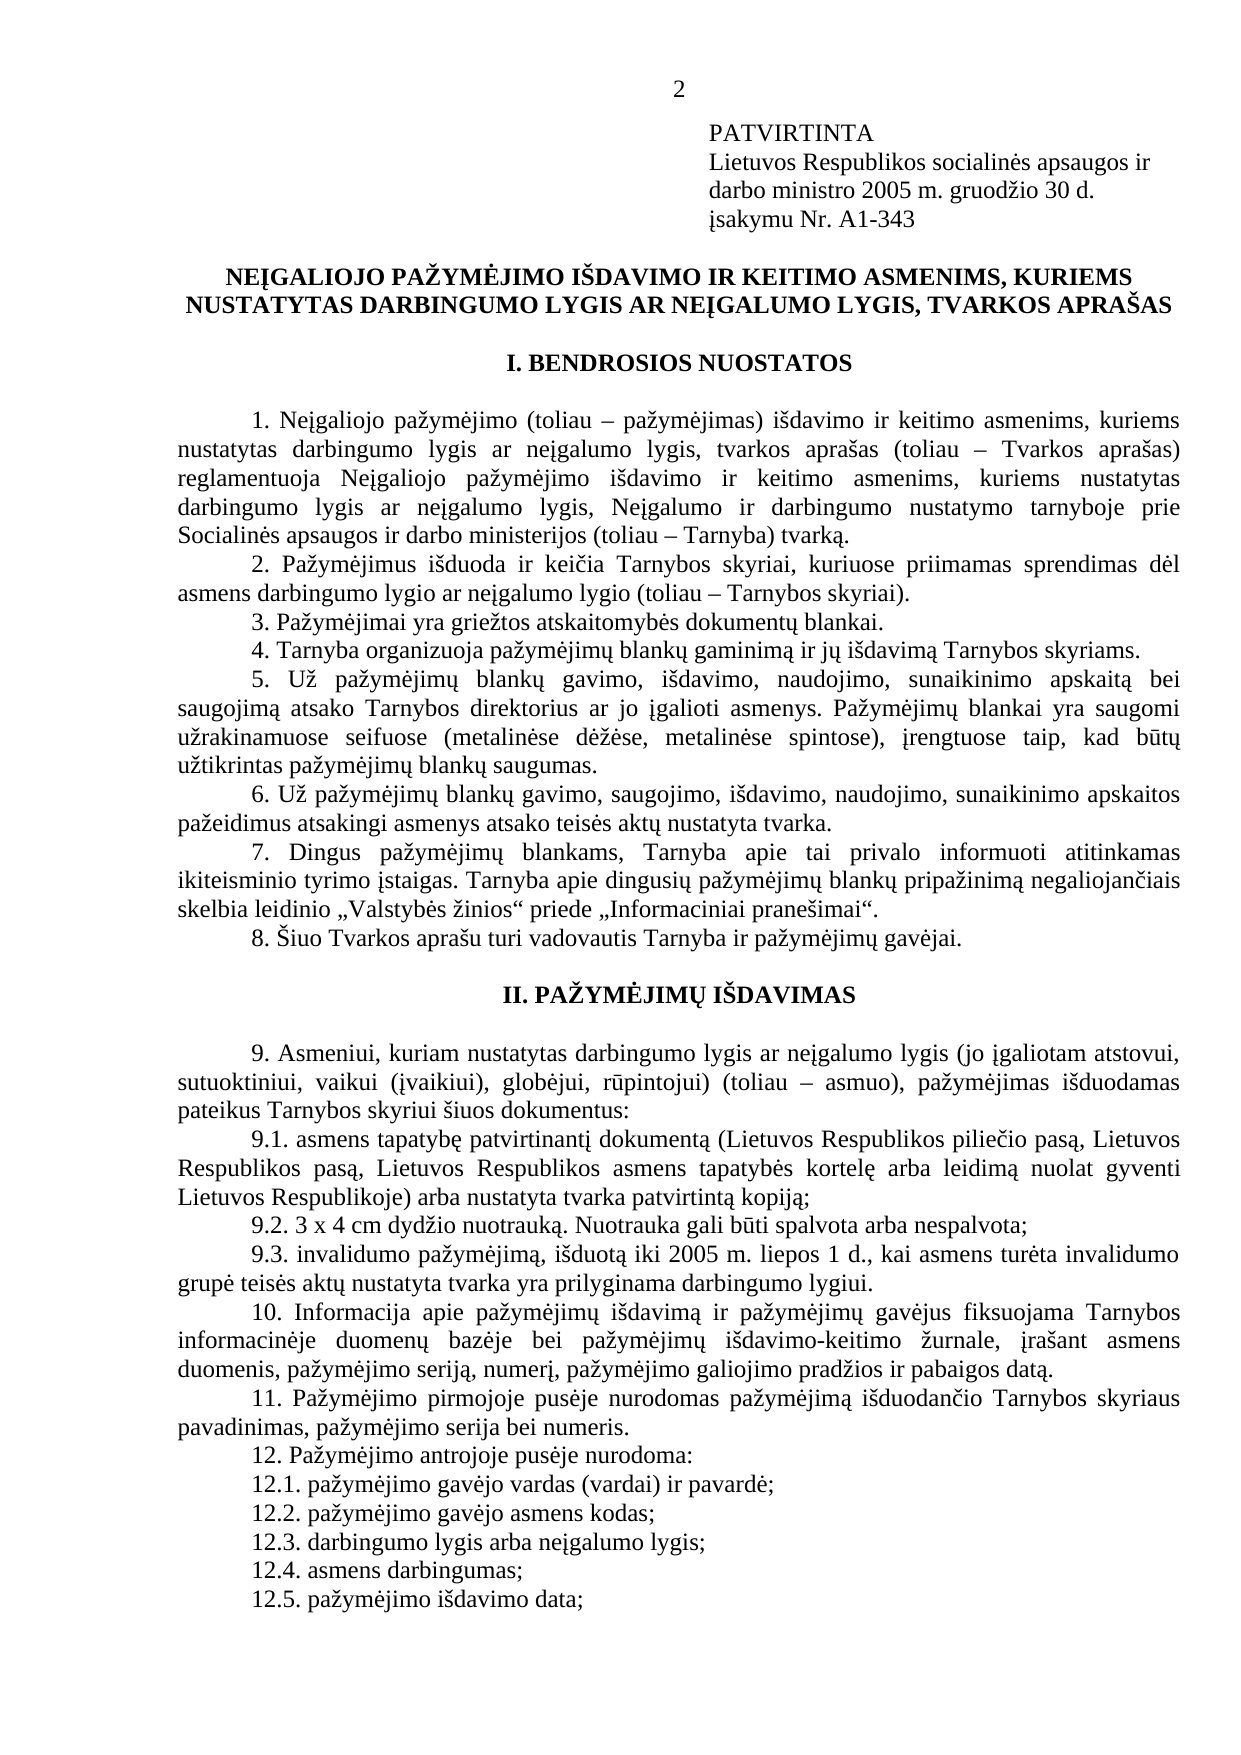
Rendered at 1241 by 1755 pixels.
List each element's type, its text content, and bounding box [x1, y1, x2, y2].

text įsakymu Nr. A1-343 [177, 204, 1181, 233]
text 4. Tarnyba organizuoja pažymėjimų blankų gaminimą ir jų išdavimą Tarnybos skyriams. [177, 636, 1181, 664]
text 12.4. asmens darbingumas; [177, 1556, 1181, 1584]
text 12.5. pažymėjimo išdavimo data; [177, 1584, 1181, 1613]
text 12.3. darbingumo lygis arba neįgalumo lygis; [177, 1527, 1181, 1556]
text 9. Asmeniui, kuriam nustatytas darbingumo lygis ar neįgalumo lygis (jo įgaliotam atstovui, sutuoktiniui, vaikui (įvaikiui), globėjui, rūpintojui) (toliau – asmuo), pažymėjimas išduodamas pateikus Tarnybos skyriui šiuos dokumentus: [177, 1038, 1181, 1124]
text 1. Neįgaliojo pažymėjimo (toliau – pažymėjimas) išdavimo ir keitimo asmenims, kuriems nustatytas darbingumo lygis ar neįgalumo lygis, tvarkos aprašas (toliau – Tvarkos aprašas) reglamentuoja Neįgaliojo pažymėjimo išdavimo ir keitimo asmenims, kuriems nustatytas darbingumo lygis ar neįgalumo lygis, Neįgalumo ir darbingumo nustatymo tarnyboje prie Socialinės apsaugos ir darbo ministerijos (toliau – Tarnyba) tvarką. [177, 406, 1181, 549]
text 3. Pažymėjimai yra griežtos atskaitomybės dokumentų blankai. [177, 607, 1181, 636]
text PATVIRTINTA [177, 118, 1181, 147]
text 9.2. 3 x 4 cm dydžio nuotrauką. Nuotrauka gali būti spalvota arba nespalvota; [177, 1211, 1181, 1239]
text 7. Dingus pažymėjimų blankams, Tarnyba apie tai privalo informuoti atitinkamas ikiteisminio tyrimo įstaigas. Tarnyba apie dingusių pažymėjimų blankų pripažinimą negaliojančiais skelbia leidinio „Valstybės žinios“ priede „Informaciniai pranešimai“. [177, 837, 1181, 923]
text darbo ministro 2005 m. gruodžio 30 d. [177, 176, 1181, 204]
text II. PAŽYMĖJIMŲ IŠDAVIMAS [177, 981, 1181, 1009]
text 8. Šiuo Tvarkos aprašu turi vadovautis Tarnyba ir pažymėjimų gavėjai. [177, 923, 1181, 952]
text 2. Pažymėjimus išduoda ir keičia Tarnybos skyriai, kuriuose priimamas sprendimas dėl asmens darbingumo lygio ar neįgalumo lygio (toliau – Tarnybos skyriai). [177, 549, 1181, 607]
text NEĮGALIOJO PAŽYMĖJIMO IŠDAVIMO IR KEITIMO ASMENIMS, KURIEMS NUSTATYTAS DARBINGUMO LYGIS AR NEĮGALUMO LYGIS, TVARKOS APRAŠAS [177, 262, 1181, 319]
text I. BENDROSIOS NUOSTATOS [177, 348, 1181, 377]
text 12. Pažymėjimo antrojoje pusėje nurodoma: [177, 1441, 1181, 1469]
text 11. Pažymėjimo pirmojoje pusėje nurodomas pažymėjimą išduodančio Tarnybos skyriaus pavadinimas, pažymėjimo serija bei numeris. [177, 1383, 1181, 1441]
text Lietuvos Respublikos socialinės apsaugos ir [177, 147, 1181, 176]
text 10. Informacija apie pažymėjimų išdavimą ir pažymėjimų gavėjus fiksuojama Tarnybos informacinėje duomenų bazėje bei pažymėjimų išdavimo-keitimo žurnale, įrašant asmens duomenis, pažymėjimo seriją, numerį, pažymėjimo galiojimo pradžios ir pabaigos datą. [177, 1297, 1181, 1383]
text 9.1. asmens tapatybę patvirtinantį dokumentą (Lietuvos Respublikos piliečio pasą, Lietuvos Respublikos pasą, Lietuvos Respublikos asmens tapatybės kortelę arba leidimą nuolat gyventi Lietuvos Respublikoje) arba nustatyta tvarka patvirtintą kopiją; [177, 1124, 1181, 1211]
text 6. Už pažymėjimų blankų gavimo, saugojimo, išdavimo, naudojimo, sunaikinimo apskaitos pažeidimus atsakingi asmenys atsako teisės aktų nustatyta tvarka. [177, 779, 1181, 837]
text 12.2. pažymėjimo gavėjo asmens kodas; [177, 1498, 1181, 1527]
text 9.3. invalidumo pažymėjimą, išduotą iki 2005 m. liepos 1 d., kai asmens turėta invalidumo grupė teisės aktų nustatyta tvarka yra prilyginama darbingumo lygiui. [177, 1239, 1181, 1297]
text 5. Už pažymėjimų blankų gavimo, išdavimo, naudojimo, sunaikinimo apskaitą bei saugojimą atsako Tarnybos direktorius ar jo įgalioti asmenys. Pažymėjimų blankai yra saugomi užrakinamuose seifuose (metalinėse dėžėse, metalinėse spintose), įrengtuose taip, kad būtų užtikrintas pažymėjimų blankų saugumas. [177, 664, 1181, 779]
text 12.1. pažymėjimo gavėjo vardas (vardai) ir pavardė; [177, 1469, 1181, 1498]
